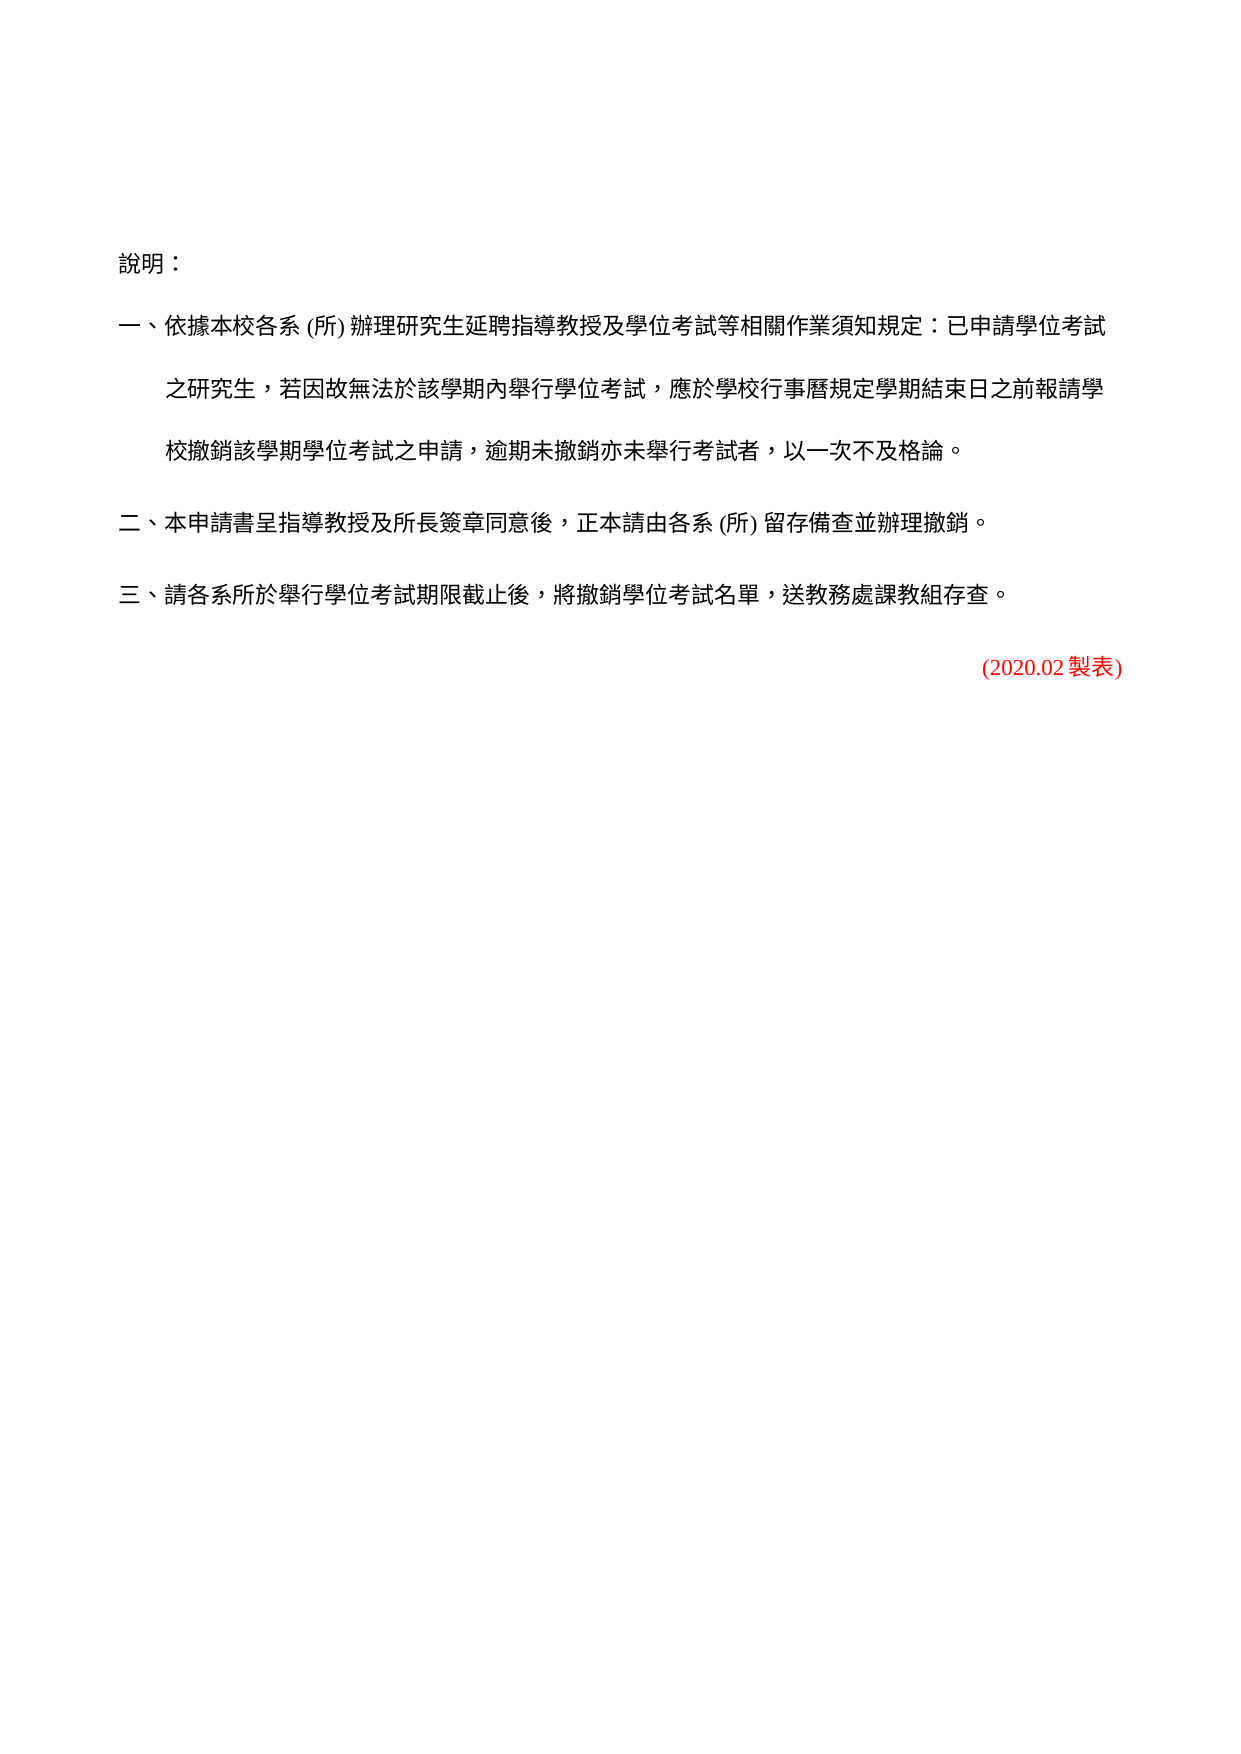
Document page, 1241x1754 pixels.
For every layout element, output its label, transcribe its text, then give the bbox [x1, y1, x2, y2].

text 一、依據本校各系 (所) 辦理研究生延聘指導教授及學位考試等相關作業須知規定：已申請學位考試之研究生，若因故無法於該學期內舉行學位考試，應於學校行事曆規定學期結束日之前報請學校撤銷該學期學位考試之申請，逾期未撤銷亦未舉行考試者，以一次不及格論。 [118, 283, 1122, 471]
text 說明： [118, 221, 1122, 283]
text 三、請各系所於舉行學位考試期限截止後，將撤銷學位考試名單，送教務處課教組存查。 [118, 552, 1122, 614]
text 二、本申請書呈指導教授及所長簽章同意後，正本請由各系 (所) 留存備查並辦理撤銷。 [118, 480, 1122, 543]
text (2020.02製表) [118, 624, 1122, 686]
